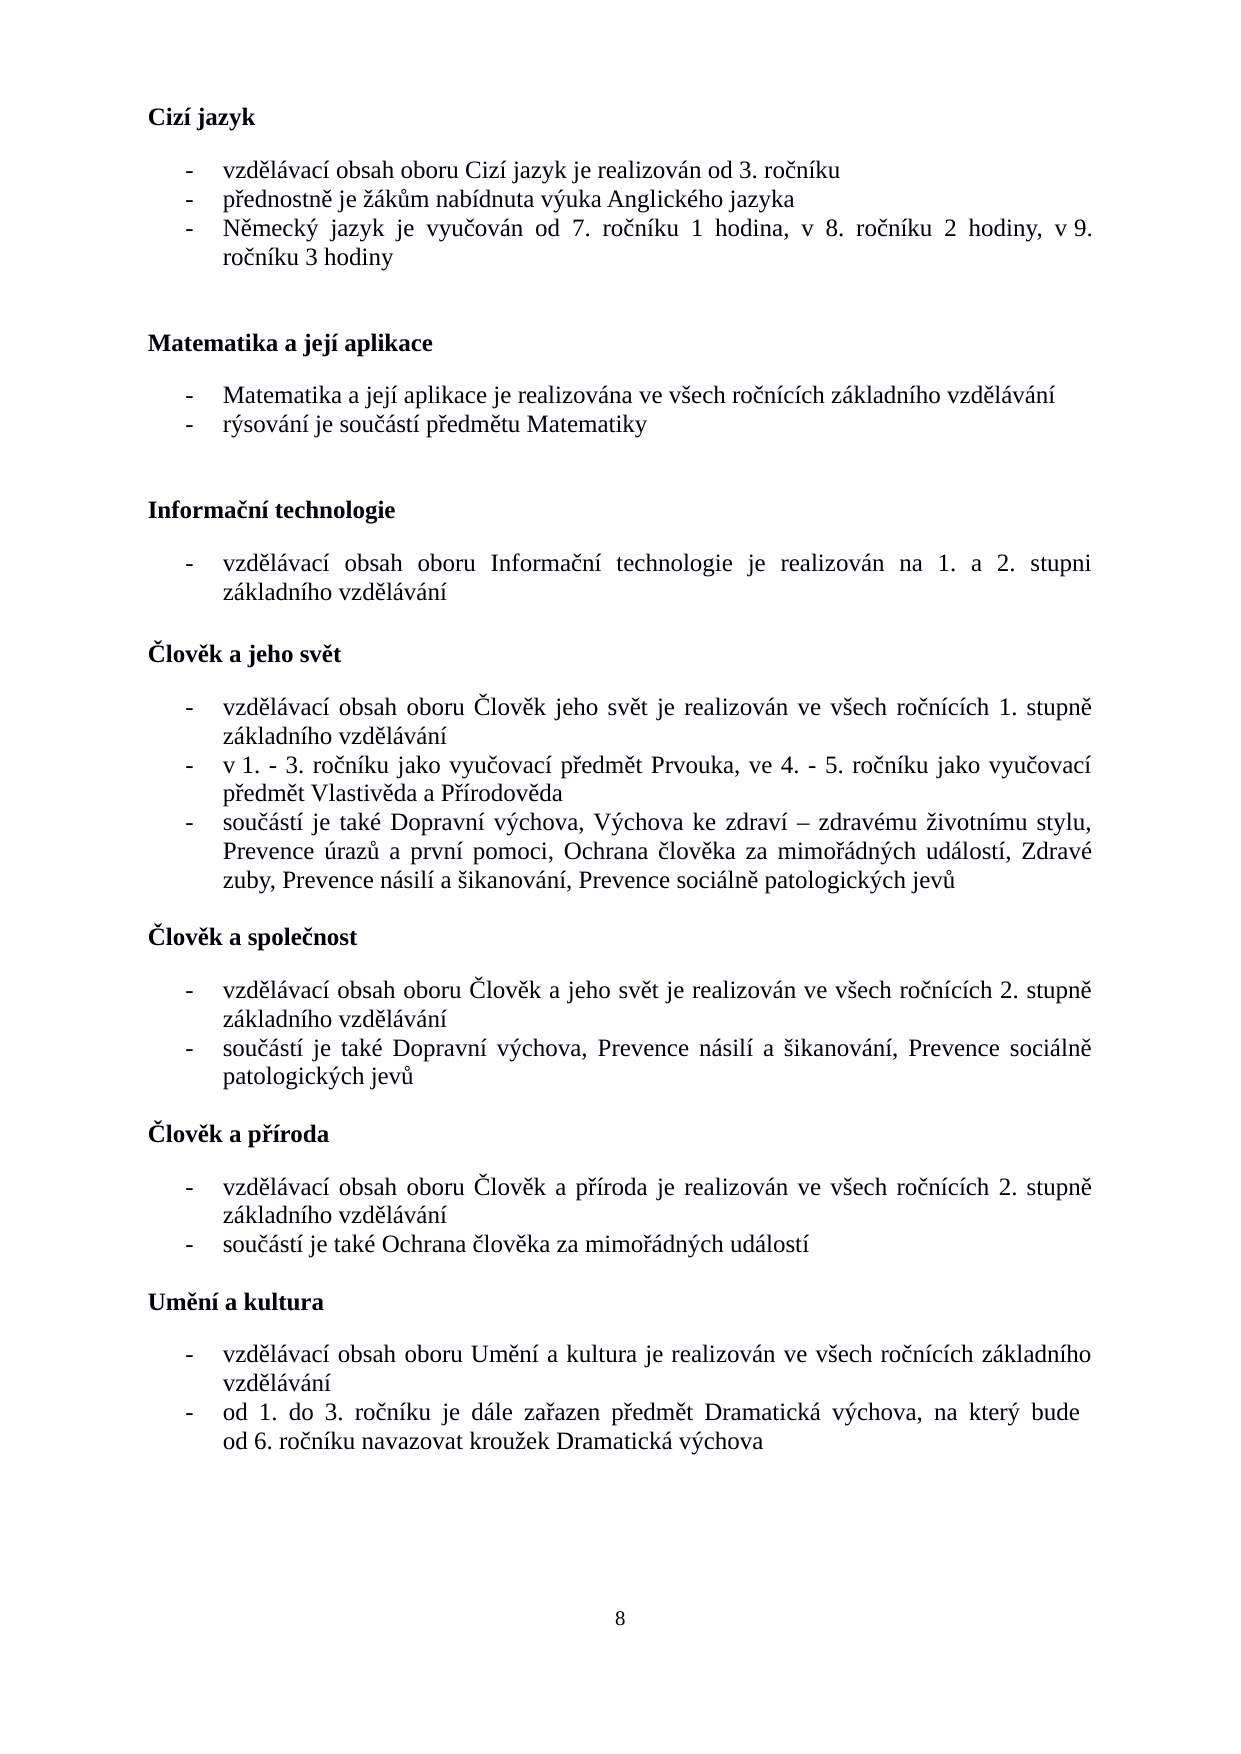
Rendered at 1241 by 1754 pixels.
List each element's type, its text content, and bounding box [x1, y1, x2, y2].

text Matematika a její aplikace [148, 328, 1093, 357]
text Umění a kultura [148, 1287, 1093, 1315]
list vzdělávací obsah oboru Umění a kultura je realizován ve všech ročnících základního vzdělávání [185, 1339, 1093, 1397]
text Informační technologie [148, 496, 1093, 524]
list rýsování je součástí předmětu Matematiky [185, 409, 1093, 438]
list součástí je také Dopravní výchova, Prevence násilí a šikanování, Prevence sociálně patologických jevů [185, 1033, 1093, 1090]
list vzdělávací obsah oboru Člověk a příroda je realizován ve všech ročnících 2. stupně základního vzdělávání [185, 1172, 1093, 1229]
text Člověk a příroda [148, 1119, 1093, 1148]
list vzdělávací obsah oboru Člověk jeho svět je realizován ve všech ročnících 1. stupně základního vzdělávání [185, 692, 1093, 750]
list Německý jazyk je vyučován od 7. ročníku 1 hodina, v 8. ročníku 2 hodiny, v 9. ročníku 3 hodiny [185, 213, 1093, 270]
text Cizí jazyk [148, 102, 1093, 131]
text Člověk a společnost [148, 922, 1093, 951]
text Člověk a jeho svět [148, 639, 1093, 668]
list vzdělávací obsah oboru Člověk a jeho svět je realizován ve všech ročnících 2. stupně základního vzdělávání [185, 975, 1093, 1033]
list vzdělávací obsah oboru Informační technologie je realizován na 1. a 2. stupni základního vzdělávání [185, 548, 1093, 606]
list v 1. - 3. ročníku jako vyučovací předmět Prvouka, ve 4. - 5. ročníku jako vyučovací předmět Vlastivěda a Přírodověda [185, 750, 1093, 807]
list vzdělávací obsah oboru Cizí jazyk je realizován od 3. ročníku [185, 155, 1093, 184]
list součástí je také Ochrana člověka za mimořádných událostí [185, 1229, 1093, 1258]
list přednostně je žákům nabídnuta výuka Anglického jazyka [185, 184, 1093, 213]
list součástí je také Dopravní výchova, Výchova ke zdraví – zdravému životnímu stylu, Prevence úrazů a první pomoci, Ochrana člověka za mimořádných událostí, Zdravé zuby, Prevence násilí a šikanování, Prevence sociálně patologických jevů [185, 807, 1093, 893]
list od 1. do 3. ročníku je dále zařazen předmět Dramatická výchova, na který bude od 6. ročníku navazovat kroužek Dramatická výchova [185, 1397, 1093, 1454]
list Matematika a její aplikace je realizována ve všech ročnících základního vzdělávání [185, 381, 1093, 409]
